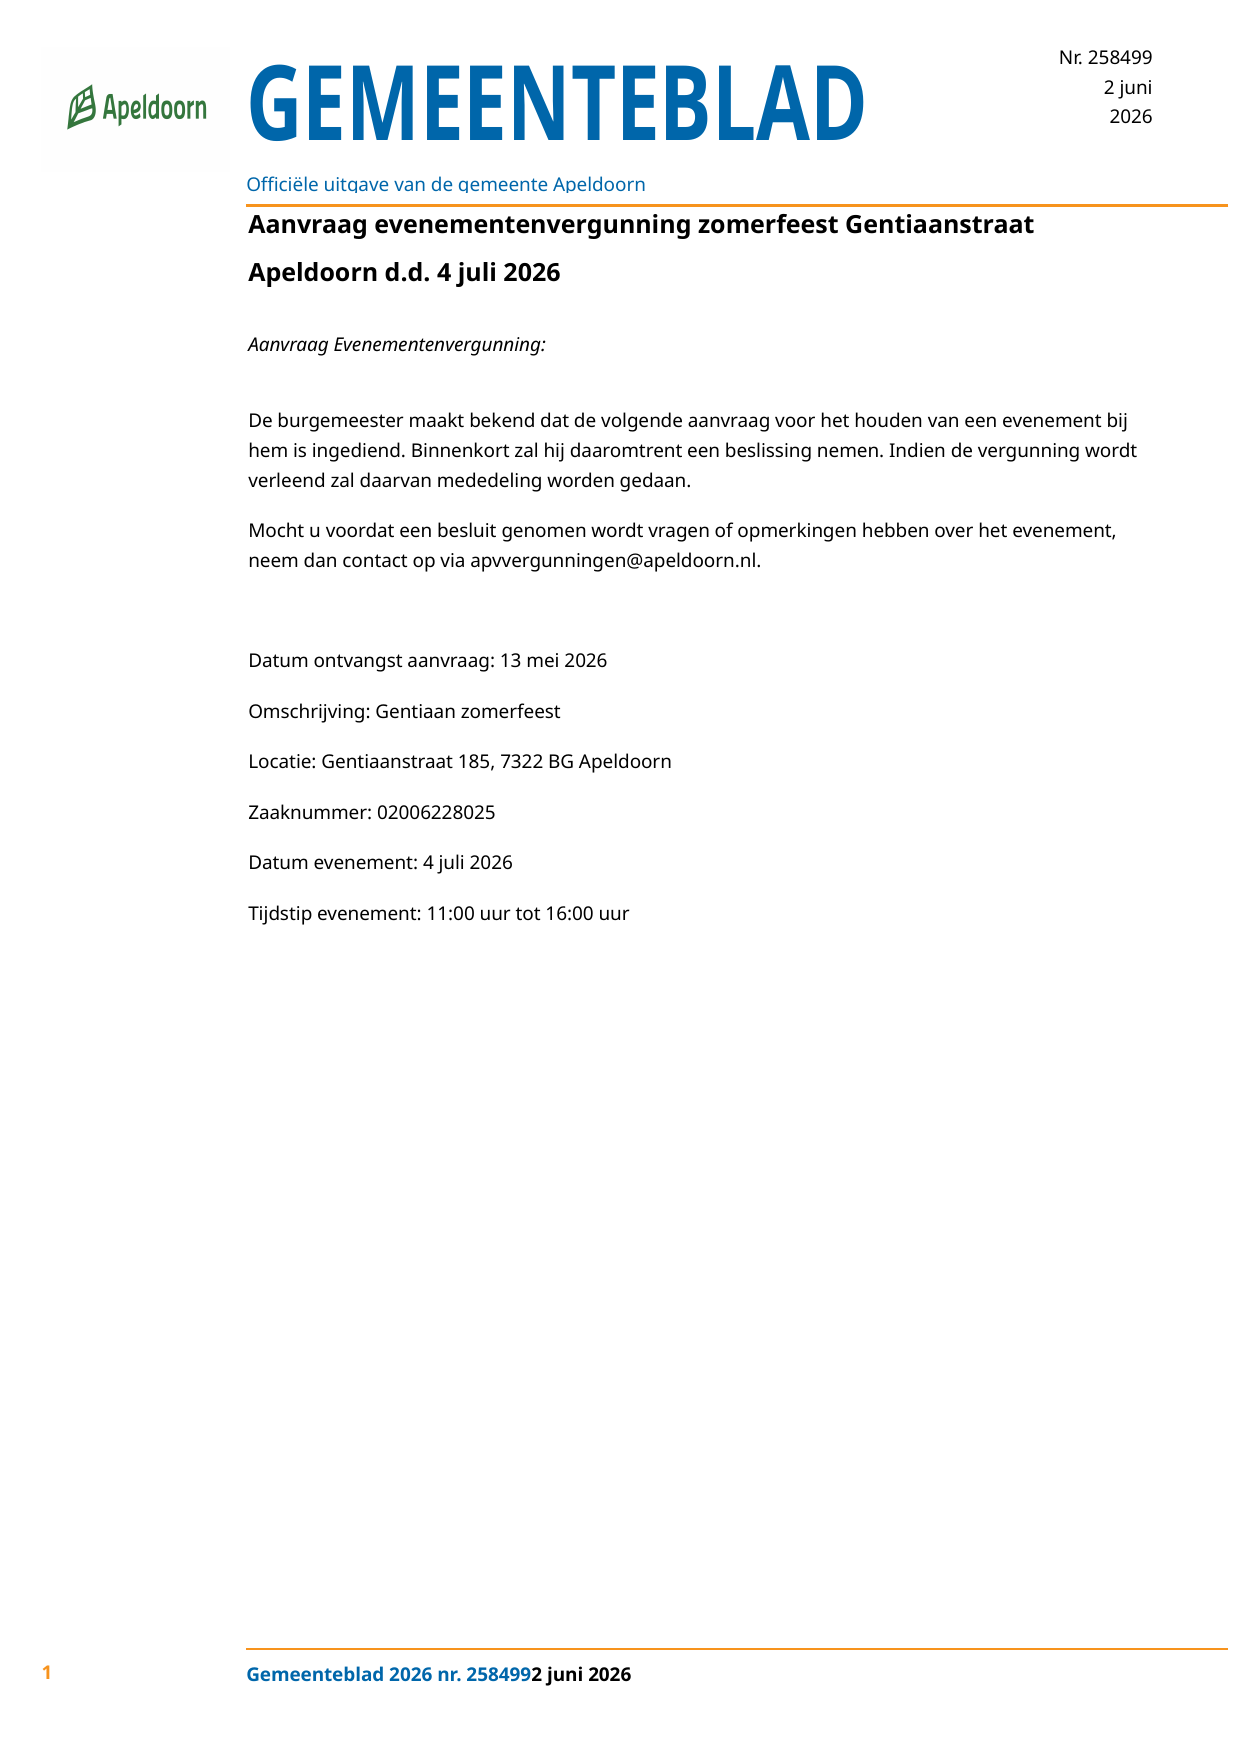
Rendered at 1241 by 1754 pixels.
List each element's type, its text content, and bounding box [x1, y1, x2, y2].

text Tijdstip evenement: 11:00 uur tot 16:00 uur [248, 900, 1152, 925]
text Datum evenement: 4 juli 2026 [248, 849, 1152, 875]
text Aanvraag Evenementenvergunning: [248, 331, 1152, 357]
text De burgemeester maakt bekend dat de volgende aanvraag voor het houden van een evenement bij hem is ingediend. Binnenkort zal hij daaromtrent een beslissing nemen. Indien de vergunning wordt verleend zal daarvan mededeling worden gedaan. [248, 408, 1152, 492]
text Aanvraag evenementenvergunning zomerfeest Gentiaanstraat Apeldoorn d.d. 4 juli 2026 [248, 207, 1152, 288]
text Omschrijving: Gentiaan zomerfeest [248, 698, 1152, 724]
text Zaaknummer: 02006228025 [248, 799, 1152, 824]
picture [41, 47, 231, 172]
text Datum ontvangst aanvraag: 13 mei 2026 [248, 648, 1152, 673]
text Locatie: Gentiaanstraat 185, 7322 BG Apeldoorn [248, 748, 1152, 774]
text Mocht u voordat een besluit genomen wordt vragen of opmerkingen hebben over het evenement, neem dan contact op via apvvergunningen@apeldoorn.nl. [248, 517, 1152, 572]
